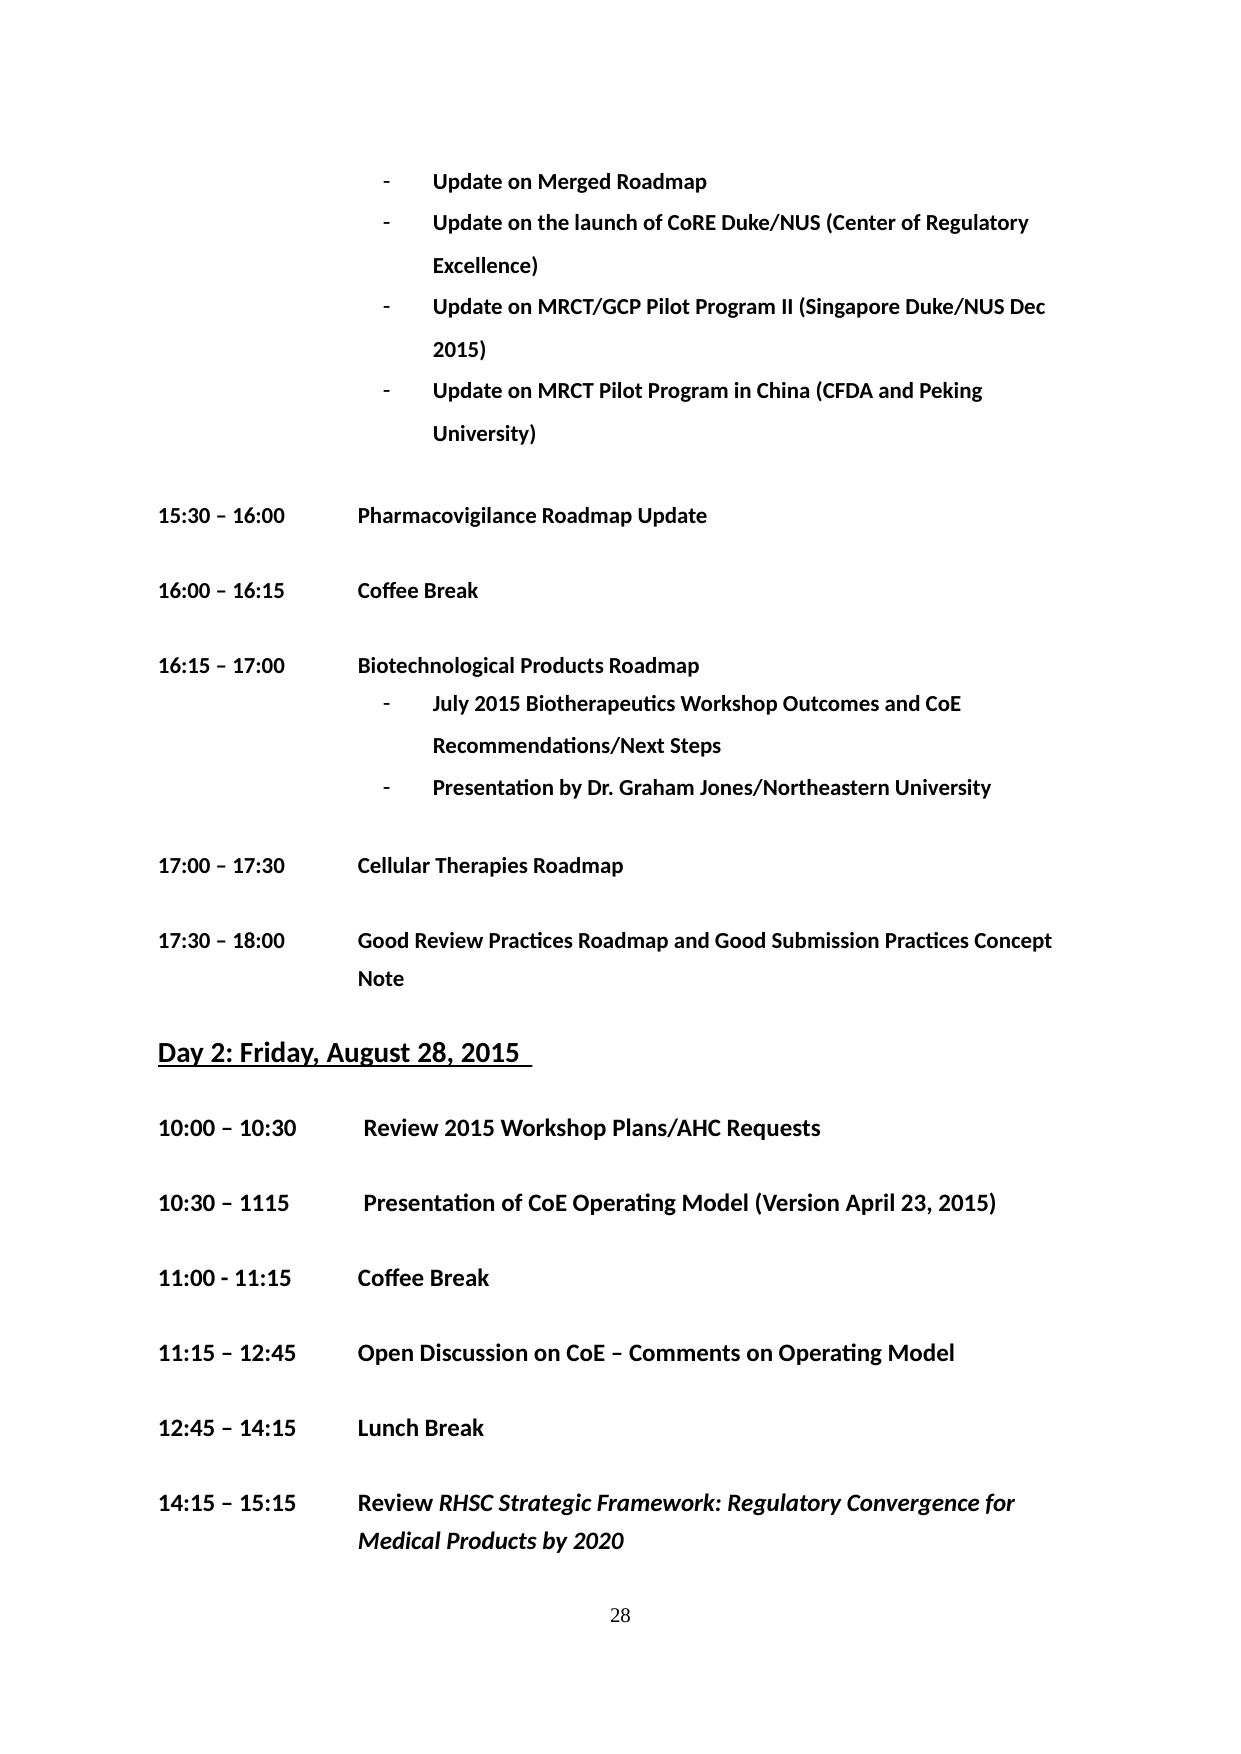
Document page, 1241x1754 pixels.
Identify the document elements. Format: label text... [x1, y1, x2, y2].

text 17:00 – 17:30 Cellular Therapies Roadmap [158, 849, 1083, 887]
text Note [158, 962, 1083, 999]
text 10:30 – 1115 Presentation of CoE Operating Model (Version April 23, 2015) [158, 1187, 1083, 1224]
text Day 2: Friday, August 28, 2015 [158, 1037, 1083, 1074]
list Update on the launch of CoRE Duke/NUS (Center of Regulatory Excellence) [383, 206, 1083, 286]
text 15:30 – 16:00 Pharmacovigilance Roadmap Update [158, 499, 1083, 536]
list Presentation by Dr. Graham Jones/Northeastern University [383, 770, 1083, 808]
list July 2015 Biotherapeutics Workshop Outcomes and CoE Recommendations/Next Steps [383, 686, 1083, 767]
text 11:00 - 11:15 Coffee Break [158, 1262, 1083, 1299]
text Medical Products by 2020 [158, 1524, 1083, 1562]
list Update on MRCT/GCP Pilot Program II (Singapore Duke/NUS Dec 2015) [383, 290, 1083, 370]
list Update on MRCT Pilot Program in China (CFDA and Peking University) [383, 374, 1083, 454]
text 16:00 – 16:15 Coffee Break [158, 574, 1083, 611]
text 12:45 – 14:15 Lunch Break [158, 1412, 1083, 1449]
text 10:00 – 10:30 Review 2015 Workshop Plans/AHC Requests [158, 1112, 1083, 1149]
text 17:30 – 18:00 Good Review Practices Roadmap and Good Submission Practices Concept [158, 924, 1083, 962]
text 11:15 – 12:45 Open Discussion on CoE – Comments on Operating Model [158, 1337, 1083, 1374]
text 16:15 – 17:00 Biotechnological Products Roadmap [158, 649, 1083, 686]
list Update on Merged Roadmap [383, 164, 1083, 202]
text 14:15 – 15:15 Review RHSC Strategic Framework: Regulatory Convergence for [158, 1487, 1083, 1524]
